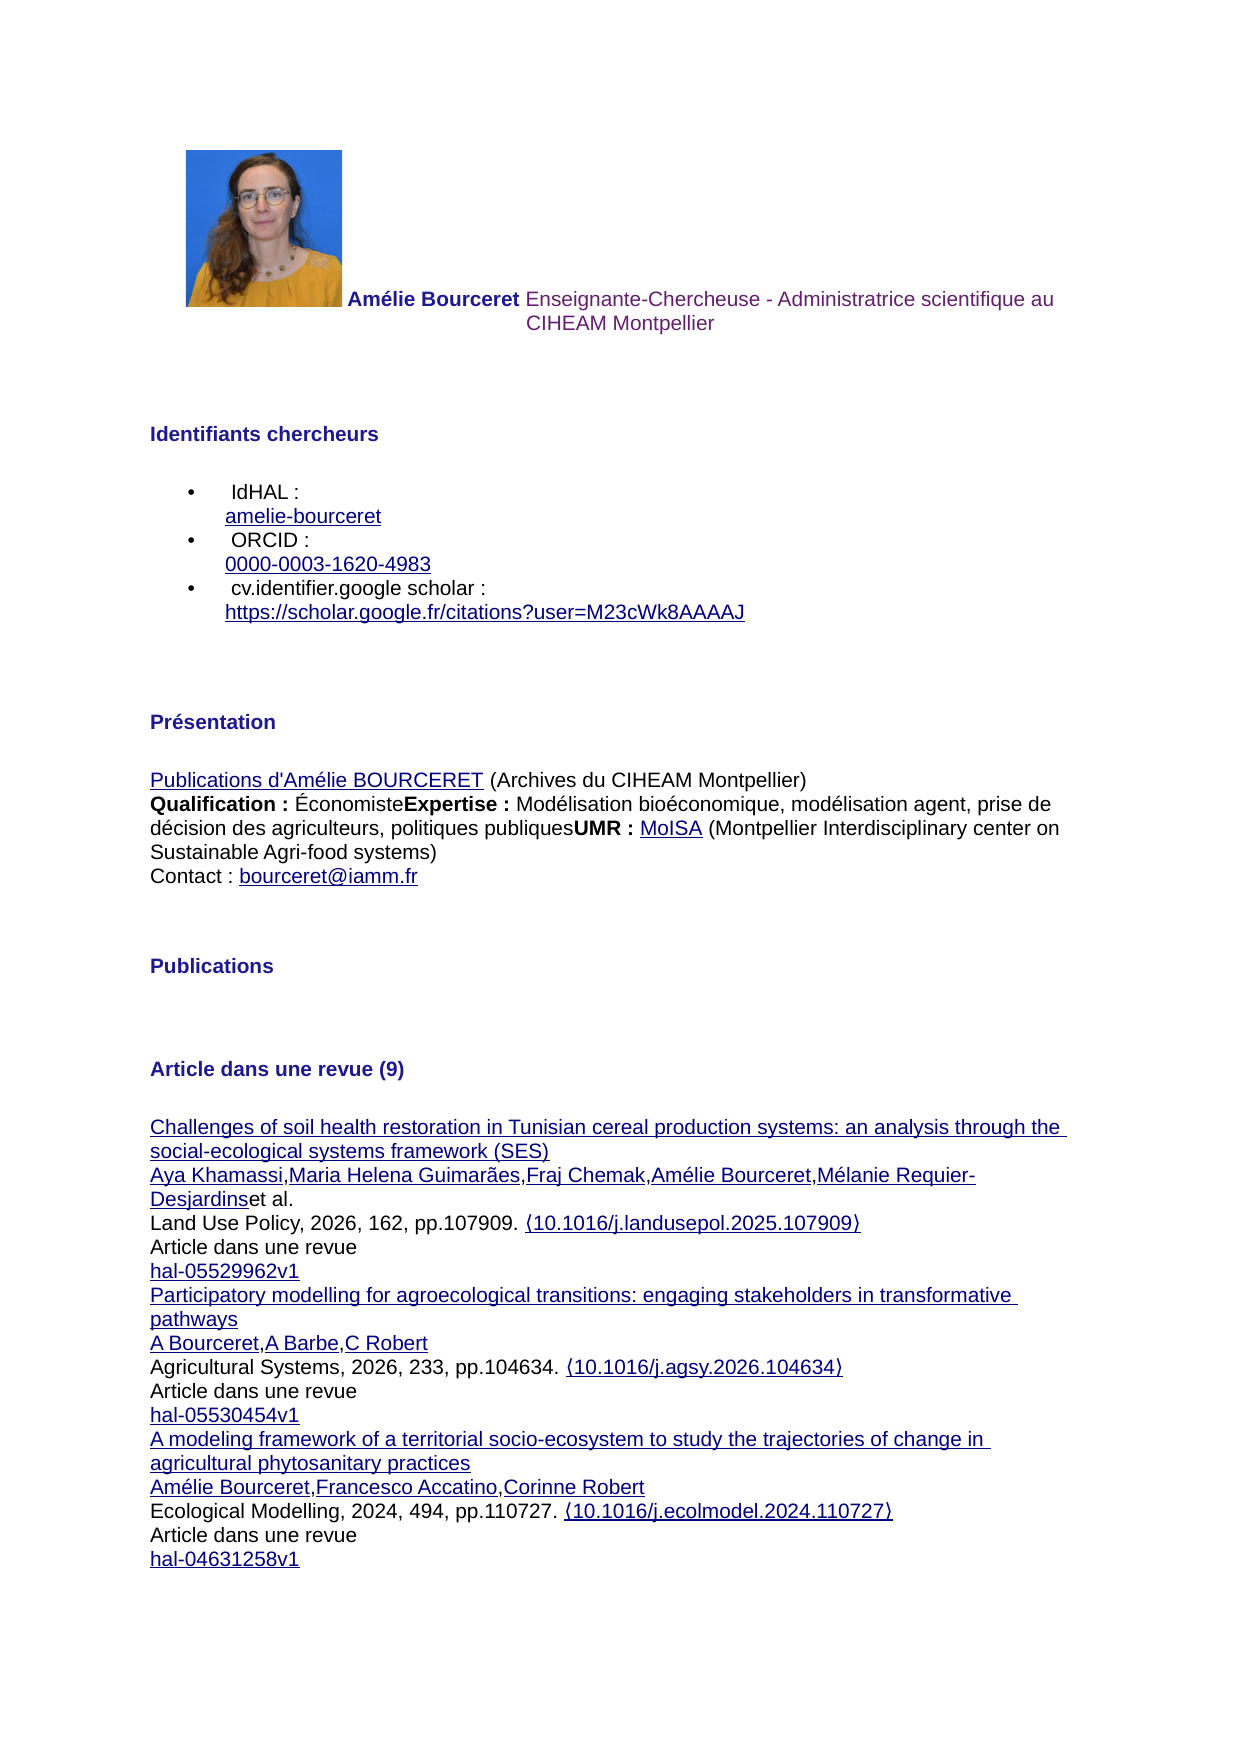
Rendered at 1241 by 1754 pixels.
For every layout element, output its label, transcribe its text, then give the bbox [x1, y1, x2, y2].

subtitle Article dans une revue (9) [150, 1057, 1090, 1081]
subtitle Publications [150, 954, 1090, 978]
list ORCID : [187, 528, 1090, 552]
list amelie-bourceret [187, 504, 1090, 528]
list IdHAL : [187, 480, 1090, 504]
table_cell A modeling framework of a territorial socio-ecosystem to study the trajectories of change in agricultural phytosanitary practices Amélie Bourceret,Francesco Accatino,Corinne Robert Ecological Modelling, 2024, 494, pp.110727. ⟨10.1016/j.ecolmodel.2024.110727⟩ Article dans une revue hal-04631258v1 [150, 1427, 1090, 1570]
text Qualification : ÉconomisteExpertise : Modélisation bioéconomique, modélisation agent, prise de décision des agriculteurs, politiques publiquesUMR : MoISA (Montpellier Interdisciplinary center on Sustainable Agri-food systems) [150, 792, 1090, 864]
table_cell Participatory modelling for agroecological transitions: engaging stakeholders in transformative pathways A Bourceret,A Barbe,C Robert Agricultural Systems, 2026, 233, pp.104634. ⟨10.1016/j.agsy.2026.104634⟩ Article dans une revue hal-05530454v1 [150, 1283, 1090, 1427]
text Publications d'Amélie BOURCERET (Archives du CIHEAM Montpellier) [150, 768, 1090, 792]
table_header Challenges of soil health restoration in Tunisian cereal production systems: an analysis through the social-ecological systems framework (SES) Aya Khamassi,Maria Helena Guimarães,Fraj Chemak,Amélie Bourceret,Mélanie Requier-Desjardinset al. Land Use Policy, 2026, 162, pp.107909. ⟨10.1016/j.landusepol.2025.107909⟩ Article dans une revue hal-05529962v1 [150, 1115, 1090, 1283]
list cv.identifier.google scholar : [187, 576, 1090, 599]
subtitle Présentation [150, 710, 1090, 734]
list 0000-0003-1620-4983 [187, 552, 1090, 576]
text Contact : bourceret@iamm.fr [150, 864, 1090, 888]
subtitle Identifiants chercheurs [150, 421, 1090, 445]
list https://scholar.google.fr/citations?user=M23cWk8AAAAJ [187, 599, 1090, 623]
subtitle Amélie Bourceret Enseignante-Chercheuse - Administratrice scientifique au CIHEAM Montpellier [150, 150, 1090, 335]
picture [185, 150, 343, 307]
